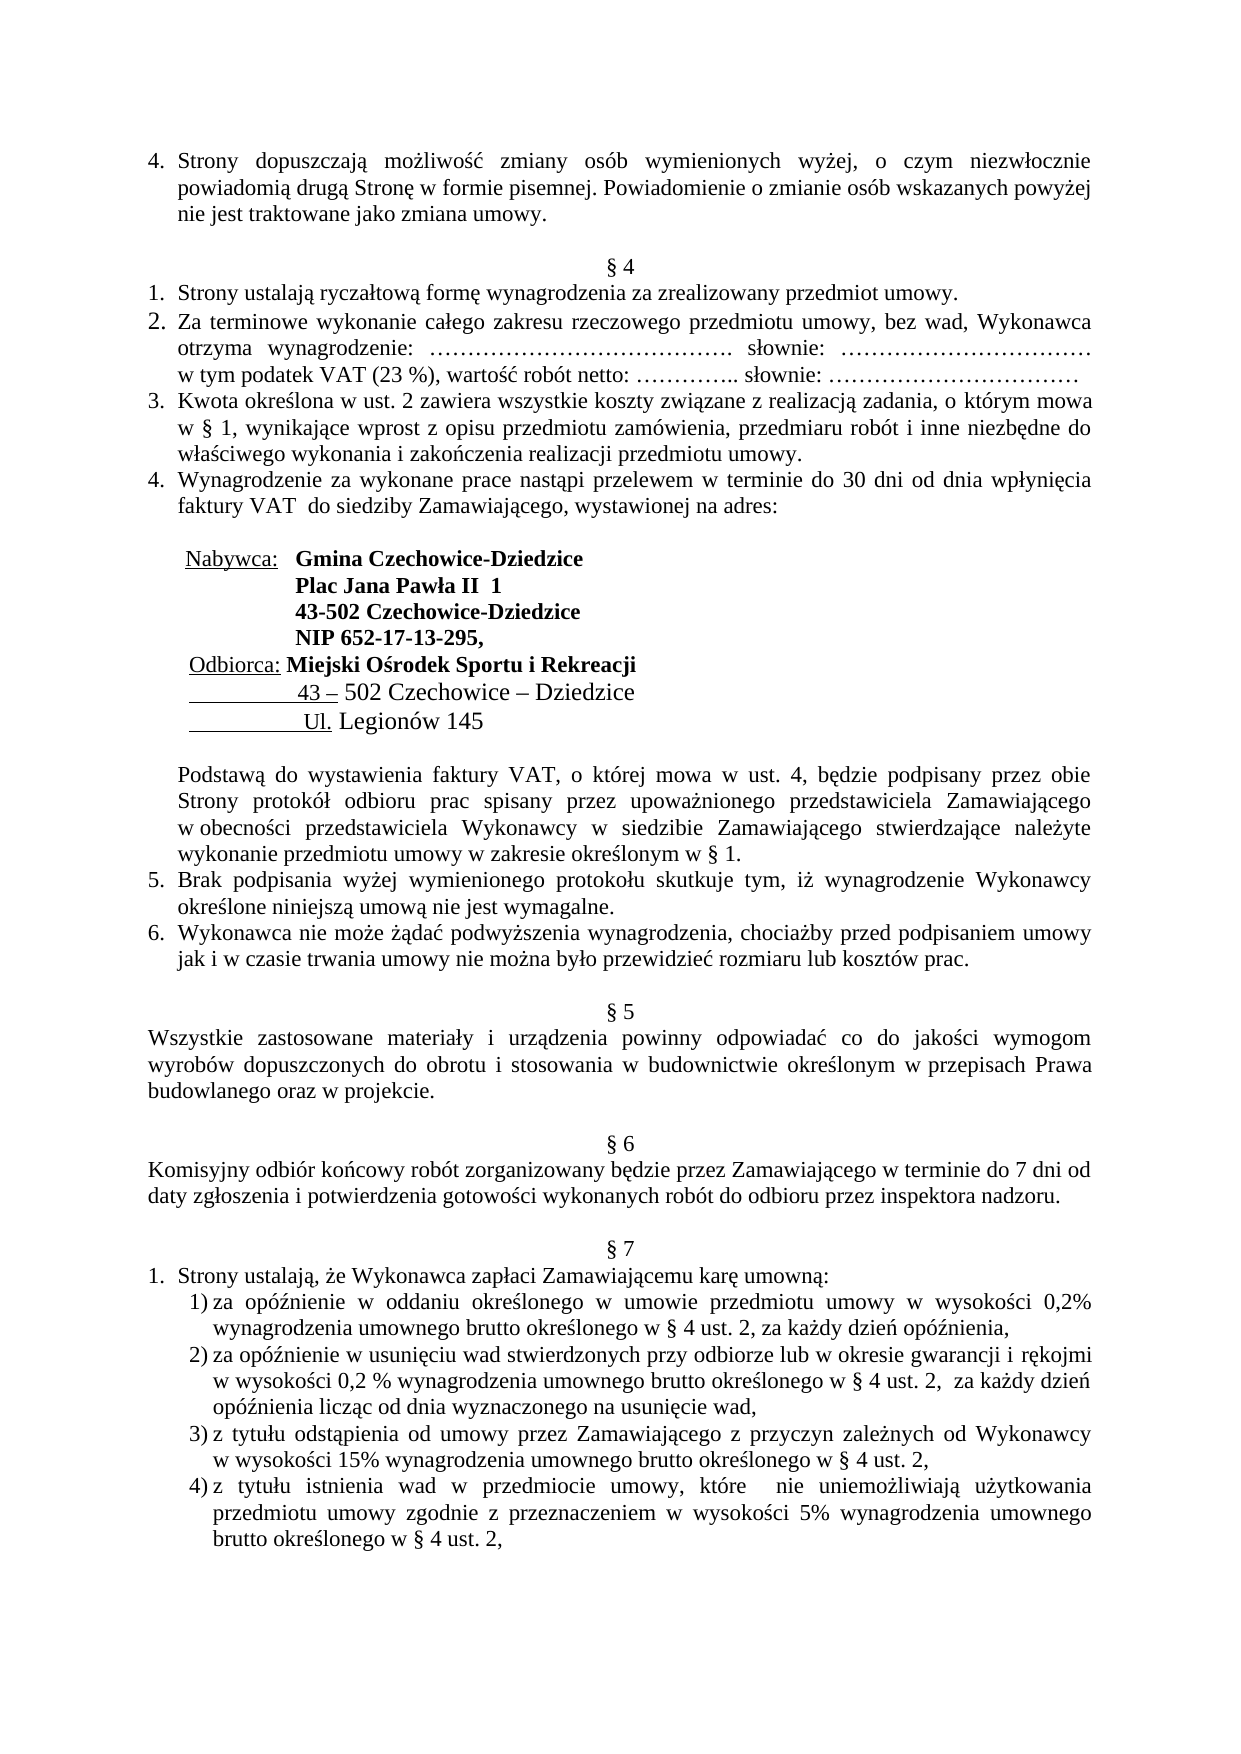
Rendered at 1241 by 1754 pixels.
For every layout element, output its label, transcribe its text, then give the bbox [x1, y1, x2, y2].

list Strony ustalają, że Wykonawca zapłaci Zamawiającemu karę umowną: [148, 1262, 1093, 1288]
text Komisyjny odbiór końcowy robót zorganizowany będzie przez Zamawiającego w terminie do 7 dni od daty zgłoszenia i potwierdzenia gotowości wykonanych robót do odbioru przez inspektora nadzoru. [148, 1156, 1093, 1209]
list za opóźnienie w oddaniu określonego w umowie przedmiotu umowy w wysokości 0,2% wynagrodzenia umownego brutto określonego w § 4 ust. 2, za każdy dzień opóźnienia, [189, 1288, 1093, 1341]
list Wynagrodzenie za wykonane prace nastąpi przelewem w terminie do 30 dni od dnia wpłynięcia faktury VAT do siedziby Zamawiającego, wystawionej na adres: [148, 466, 1093, 519]
text Podstawą do wystawienia faktury VAT, o której mowa w ust. 4, będzie podpisany przez obie Strony protokół odbioru prac spisany przez upoważnionego przedstawiciela Zamawiającego w obecności przedstawiciela Wykonawcy w siedzibie Zamawiającego stwierdzające należyte wykonanie przedmiotu umowy w zakresie określonym w § 1. [177, 761, 1093, 866]
text § 6 [148, 1130, 1093, 1156]
text 43 – 502 Czechowice – Dziedzice [189, 677, 1093, 706]
list za opóźnienie w usunięciu wad stwierdzonych przy odbiorze lub w okresie gwarancji i rękojmi w wysokości 0,2 % wynagrodzenia umownego brutto określonego w § 4 ust. 2, za każdy dzień opóźnienia licząc od dnia wyznaczonego na usunięcie wad, [189, 1341, 1093, 1420]
list Strony dopuszczają możliwość zmiany osób wymienionych wyżej, o czym niezwłocznie powiadomią drugą Stronę w formie pisemnej. Powiadomienie o zmianie osób wskazanych powyżej nie jest traktowane jako zmiana umowy. [148, 148, 1093, 227]
text Nabywca: Gmina Czechowice-Dziedzice [148, 545, 1093, 572]
text Plac Jana Pawła II 1 [148, 572, 1093, 598]
list Strony ustalają ryczałtową formę wynagrodzenia za zrealizowany przedmiot umowy. [148, 279, 1093, 306]
text Ul. Legionów 145 [189, 706, 1093, 734]
text NIP 652-17-13-295, [148, 624, 1093, 651]
list Kwota określona w ust. 2 zawiera wszystkie koszty związane z realizacją zadania, o którym mowa w § 1, wynikające wprost z opisu przedmiotu zamówienia, przedmiaru robót i inne niezbędne do właściwego wykonania i zakończenia realizacji przedmiotu umowy. [148, 387, 1093, 466]
list z tytułu istnienia wad w przedmiocie umowy, które nie uniemożliwiają użytkowania przedmiotu umowy zgodnie z przeznaczeniem w wysokości 5% wynagrodzenia umownego brutto określonego w § 4 ust. 2, [189, 1472, 1093, 1552]
text Odbiorca: Miejski Ośrodek Sportu i Rekreacji [189, 651, 1093, 677]
text § 7 [148, 1235, 1093, 1262]
text 43-502 Czechowice-Dziedzice [148, 598, 1093, 624]
list Wykonawca nie może żądać podwyższenia wynagrodzenia, chociażby przed podpisaniem umowy jak i w czasie trwania umowy nie można było przewidzieć rozmiaru lub kosztów prac. [148, 919, 1093, 972]
list Brak podpisania wyżej wymienionego protokołu skutkuje tym, iż wynagrodzenie Wykonawcy określone niniejszą umową nie jest wymagalne. [148, 866, 1093, 919]
list z tytułu odstąpienia od umowy przez Zamawiającego z przyczyn zależnych od Wykonawcy w wysokości 15% wynagrodzenia umownego brutto określonego w § 4 ust. 2, [189, 1420, 1093, 1472]
text § 5 [148, 998, 1093, 1024]
text Wszystkie zastosowane materiały i urządzenia powinny odpowiadać co do jakości wymogom wyrobów dopuszczonych do obrotu i stosowania w budownictwie określonym w przepisach Prawa budowlanego oraz w projekcie. [148, 1024, 1093, 1103]
list Za terminowe wykonanie całego zakresu rzeczowego przedmiotu umowy, bez wad, Wykonawca otrzyma wynagrodzenie: …………………………………. słownie: …………………………… w tym podatek VAT (23 %), wartość robót netto: ………….. słownie: …………………………… [148, 306, 1093, 387]
text § 4 [148, 253, 1093, 279]
